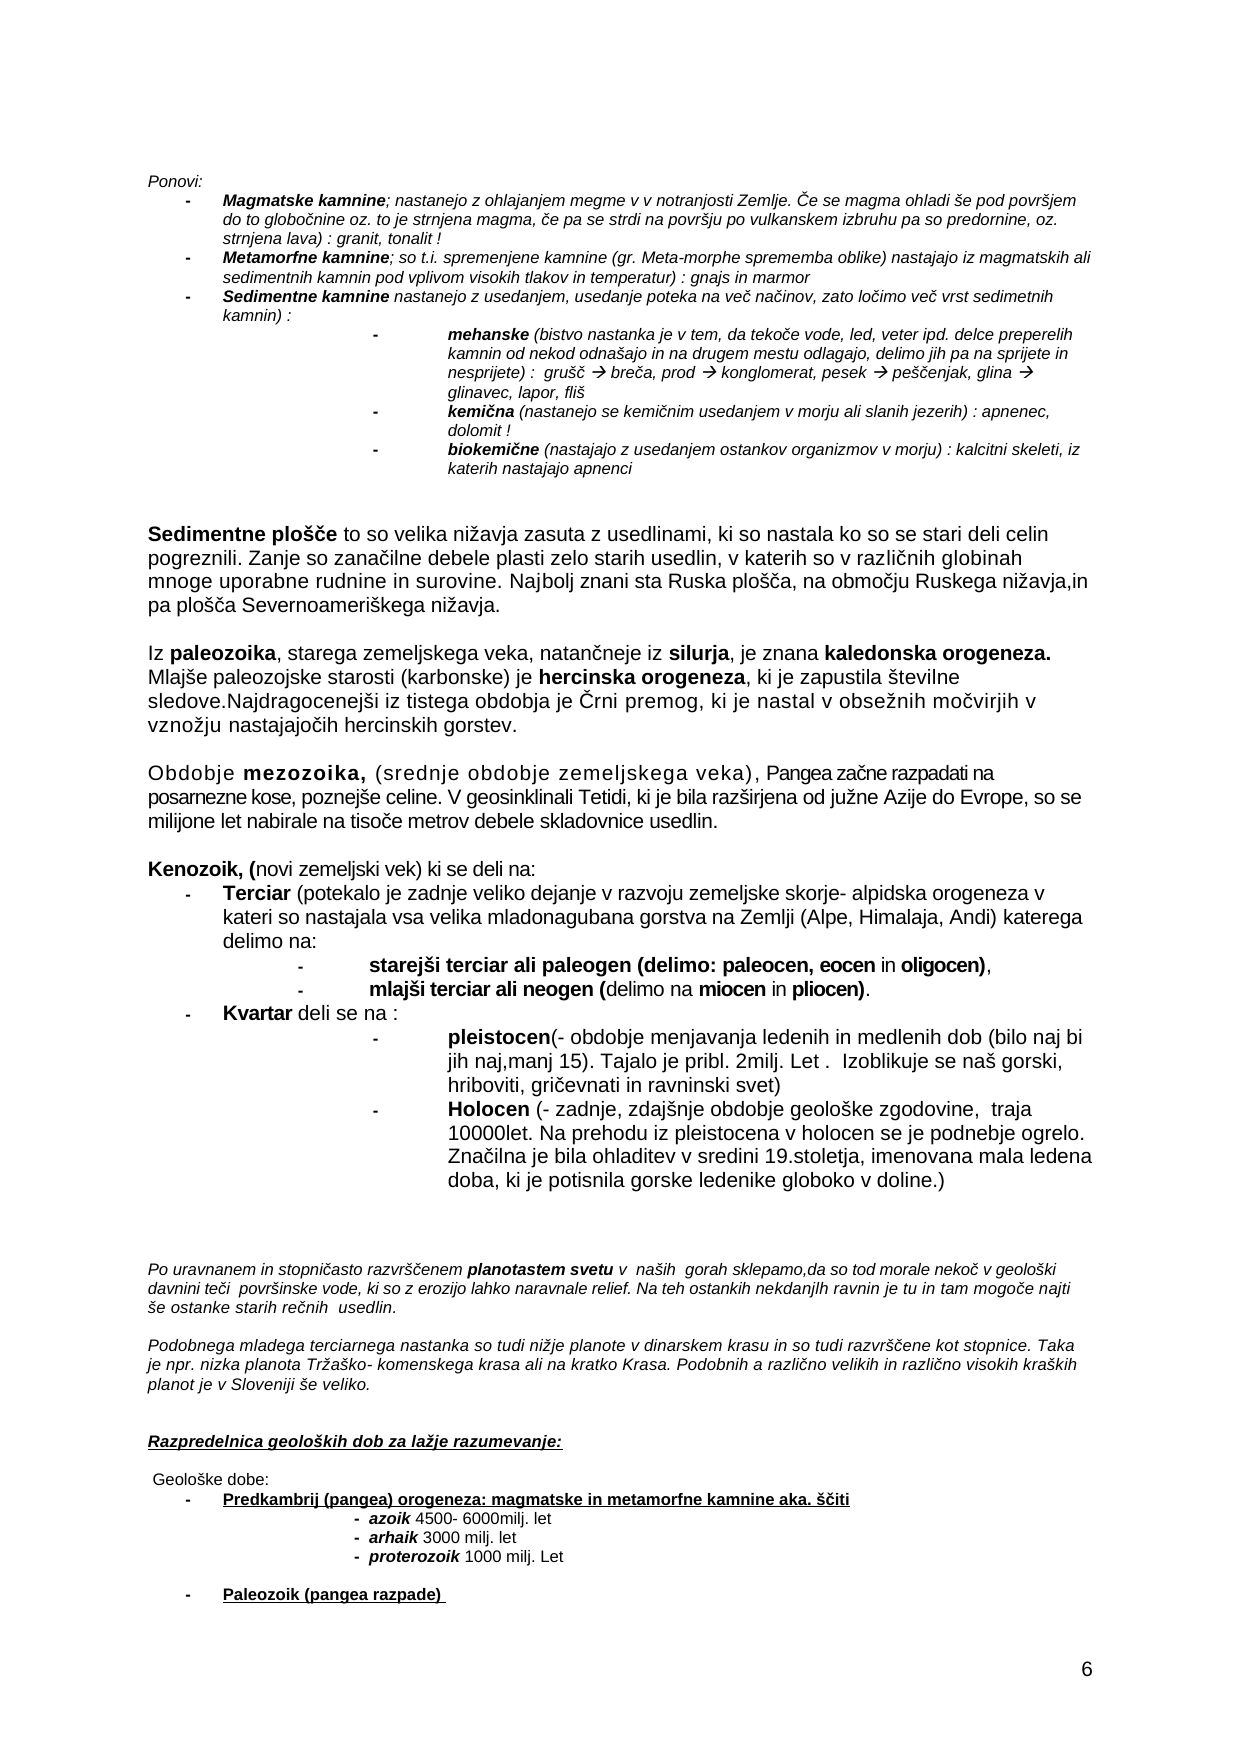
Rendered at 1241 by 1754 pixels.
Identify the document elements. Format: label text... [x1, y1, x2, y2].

text Iz paleozoika, starega zemeljskega veka, natančneje iz silurja, je znana kaledonska orogeneza. Mlajše paleozojske starosti (karbonske) je hercinska orogeneza, ki je zapustila številne sledove.Najdragocenejši iz tistega obdobja je Črni premog, ki je nastal v obsežnih močvirjih v vznožju nastajajočih hercinskih gorstev. [148, 641, 1093, 737]
list Paleozoik (pangea razpade) [185, 1585, 1093, 1604]
list arhaik 3000 milj. let [148, 1528, 1093, 1547]
list azoik 4500- 6000milj. let [148, 1508, 1093, 1528]
list mehanske (bistvo nastanka je v tem, da tekoče vode, led, veter ipd. delce preperelih kamnin od nekod odnašajo in na drugem mestu odlagajo, delimo jih pa na sprijete in nesprijete) : grušč  breča, prod  konglomerat, pesek  peščenjak, glina  glinavec, lapor, fliš [373, 325, 1093, 402]
text Sedimentne plošče to so velika nižavja zasuta z usedlinami, ki so nastala ko so se stari deli celin pogreznili. Zanje so zanačilne debele plasti zelo starih usedlin, v katerih so v različnih globinah mnoge uporabne rudnine in surovine. Najbolj znani sta Ruska plošča, na območju Ruskega nižavja,in pa plošča Severnoameriškega nižavja. [148, 521, 1093, 617]
list Holocen (- zadnje, zdajšnje obdobje geološke zgodovine, traja 10000let. Na prehodu iz pleistocena v holocen se je podnebje ogrelo. Značilna je bila ohladitev v sredini 19.stoletja, imenovana mala ledena doba, ki je potisnila gorske ledenike globoko v doline.) [373, 1096, 1093, 1192]
list Terciar (potekalo je zadnje veliko dejanje v razvoju zemeljske skorje- alpidska orogeneza v kateri so nastajala vsa velika mladonagubana gorstva na Zemlji (Alpe, Himalaja, Andi) katerega delimo na: [185, 881, 1093, 953]
list Kvartar deli se na : [185, 1001, 1093, 1024]
text Po uravnanem in stopničasto razvrščenem planotastem svetu v naših gorah sklepamo,da so tod morale nekoč v geološki davnini teči površinske vode, ki so z erozijo lahko naravnale relief. Na teh ostankih nekdanjlh ravnin je tu in tam mogoče najti še ostanke starih rečnih usedlin. [148, 1259, 1093, 1317]
list Predkambrij (pangea) orogeneza: magmatske in metamorfne kamnine aka. ščiti [185, 1489, 1093, 1508]
list Sedimentne kamnine nastanejo z usedanjem, usedanje poteka na več načinov, zato ločimo več vrst sedimetnih kamnin) : [185, 287, 1093, 325]
list starejši terciar ali paleogen (delimo: paleocen, eocen in oligocen), [148, 953, 1093, 977]
text Geološke dobe: [148, 1470, 1093, 1489]
text Podobnega mladega terciarnega nastanka so tudi nižje planote v dinarskem krasu in so tudi razvrščene kot stopnice. Taka je npr. nizka planota Tržaško- komenskega krasa ali na kratko Krasa. Podobnih a različno velikih in različno visokih kraških planot je v Sloveniji še veliko. [148, 1336, 1093, 1393]
text Kenozoik, (novi zemeljski vek) ki se deli na: [148, 857, 1093, 881]
text Razpredelnica geoloških dob za lažje razumevanje: [148, 1432, 1093, 1451]
list proterozoik 1000 milj. Let [148, 1547, 1093, 1566]
list Metamorfne kamnine; so t.i. spremenjene kamnine (gr. Meta-morphe sprememba oblike) nastajajo iz magmatskih ali sedimentnih kamnin pod vplivom visokih tlakov in temperatur) : gnajs in marmor [185, 248, 1093, 287]
list mlajši terciar ali neogen (delimo na miocen in pliocen). [148, 977, 1093, 1001]
list biokemične (nastajajo z usedanjem ostankov organizmov v morju) : kalcitni skeleti, iz katerih nastajajo apnenci [373, 440, 1093, 478]
list pleistocen(- obdobje menjavanja ledenih in medlenih dob (bilo naj bi jih naj,manj 15). Tajalo je pribl. 2milj. Let . Izoblikuje se naš gorski, hriboviti, gričevnati in ravninski svet) [373, 1024, 1093, 1096]
list kemična (nastanejo se kemičnim usedanjem v morju ali slanih jezerih) : apnenec, dolomit ! [373, 402, 1093, 440]
text Obdobje mezozoika, (srednje obdobje zemeljskega veka), Pangea začne razpadati na posarnezne kose, poznejše celine. V geosinklinali Tetidi, ki je bila razširjena od južne Azije do Evrope, so se milijone let nabirale na tisoče metrov debele skladovnice usedlin. [148, 761, 1093, 833]
list Magmatske kamnine; nastanejo z ohlajanjem megme v v notranjosti Zemlje. Če se magma ohladi še pod površjem do to globočnine oz. to je strnjena magma, če pa se strdi na površju po vulkanskem izbruhu pa so predornine, oz. strnjena lava) : granit, tonalit ! [185, 191, 1093, 248]
text Ponovi: [148, 172, 1093, 191]
